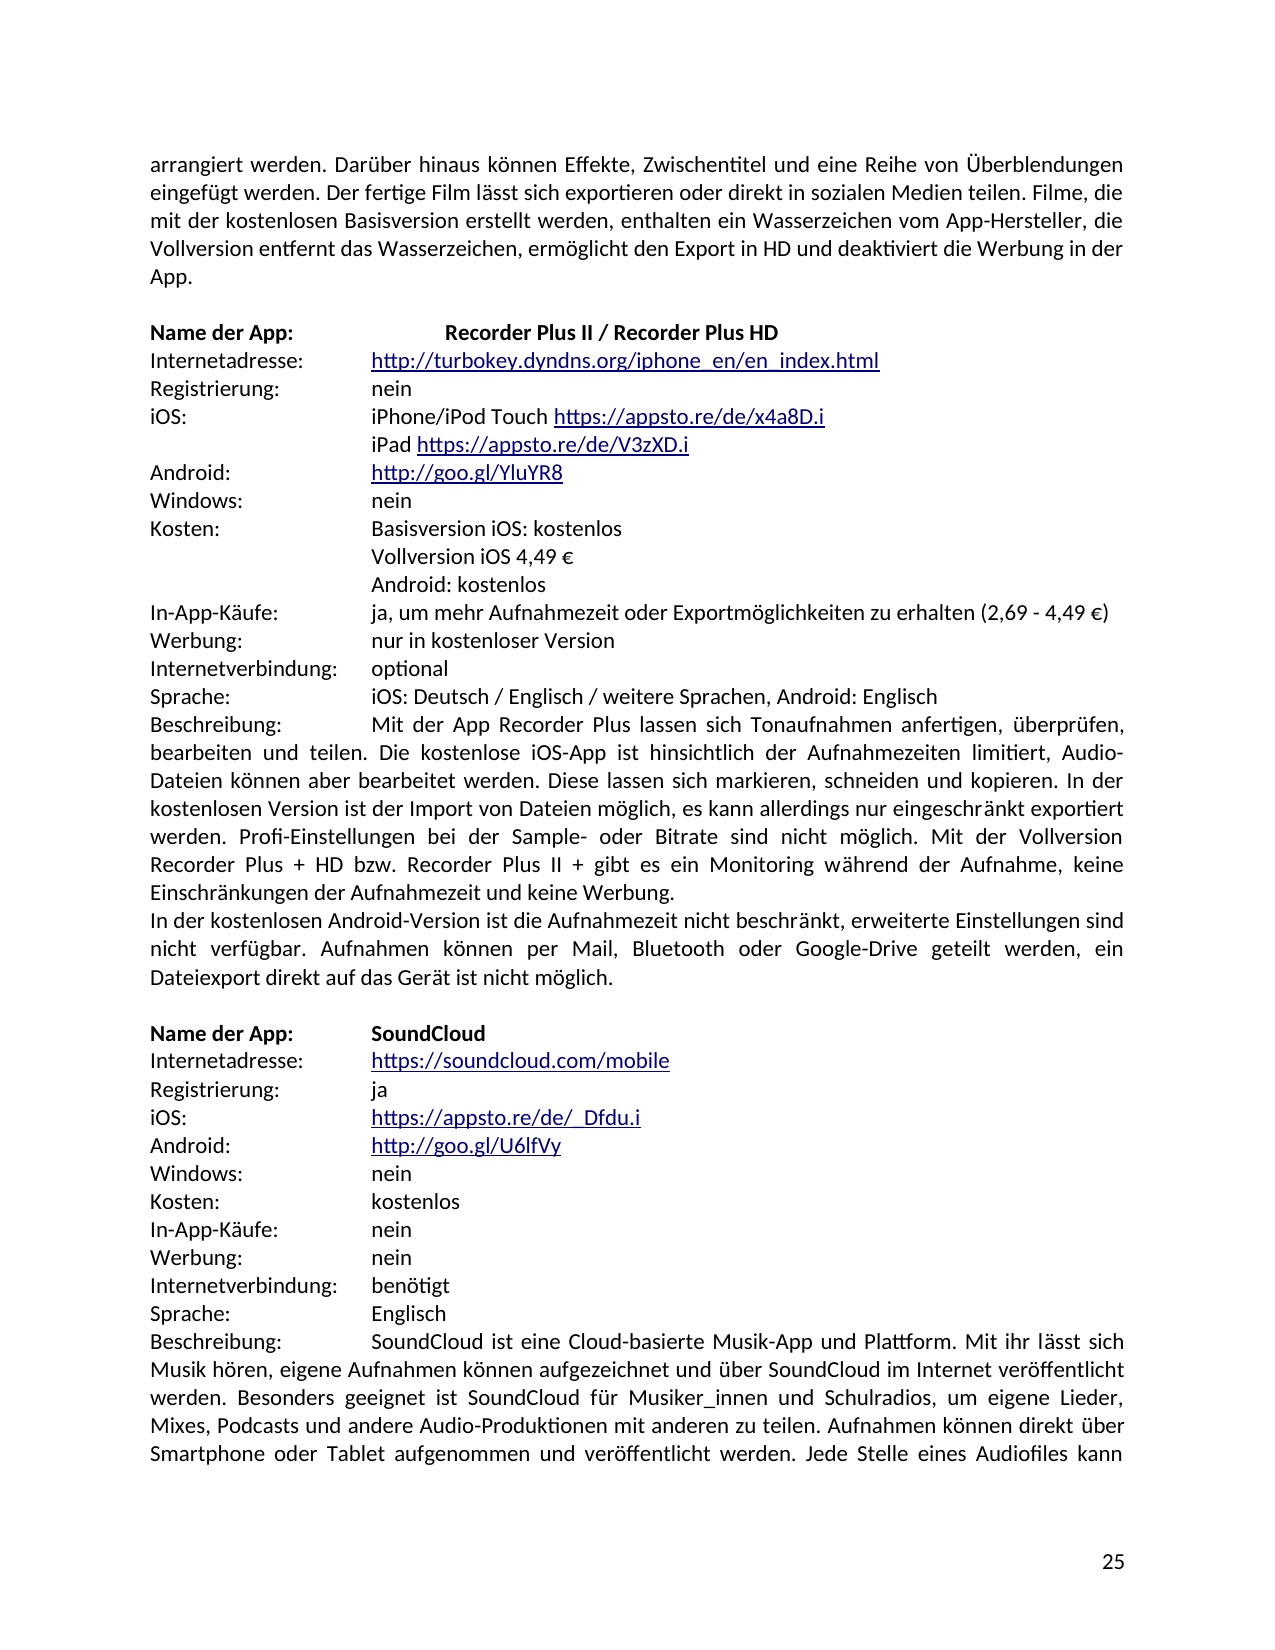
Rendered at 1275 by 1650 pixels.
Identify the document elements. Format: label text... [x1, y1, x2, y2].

text Registrierung: ja [150, 1075, 1125, 1103]
text Kosten: kostenlos [150, 1187, 1125, 1215]
text iOS: iPhone/iPod Touch https://appsto.re/de/x4a8D.i [150, 402, 1125, 430]
text Vollversion iOS 4,49 € [150, 542, 1125, 570]
text In-App-Käufe: ja, um mehr Aufnahmezeit oder Exportmöglichkeiten zu erhalten (2,69 - 4,49 €) [150, 598, 1125, 626]
text Sprache: iOS: Deutsch / Englisch / weitere Sprachen, Android: Englisch [150, 682, 1125, 710]
text Sprache: Englisch [150, 1299, 1125, 1327]
text Beschreibung: SoundCloud ist eine Cloud-basierte Musik-App und Plattform. Mit ihr lässt sich Musik hören, eigene Aufnahmen können aufgezeichnet und über SoundCloud im Internet veröffentlicht werden. Besonders geeignet ist SoundCloud für Musiker_innen und Schulradios, um eigene Lieder, Mixes, Podcasts und andere Audio-Produktionen mit anderen zu teilen. Aufnahmen können direkt über Smartphone oder Tablet aufgenommen und veröffentlicht werden. Jede Stelle eines Audiofiles kann [150, 1327, 1125, 1467]
text Werbung: nein [150, 1243, 1125, 1271]
text iOS: https://appsto.re/de/_Dfdu.i [150, 1103, 1125, 1131]
text Windows: nein [150, 486, 1125, 514]
text Windows: nein [150, 1159, 1125, 1187]
text Internetverbindung: optional [150, 654, 1125, 682]
text Android: http://goo.gl/U6lfVy [150, 1131, 1125, 1159]
text iPad https://appsto.re/de/V3zXD.i [150, 430, 1125, 458]
text Name der App: Recorder Plus II / Recorder Plus HD [150, 318, 1125, 346]
text Internetverbindung: benötigt [150, 1271, 1125, 1299]
text Internetadresse: http://turbokey.dyndns.org/iphone_en/en_index.html [150, 346, 1125, 374]
text Android: http://goo.gl/YluYR8 [150, 458, 1125, 486]
text Werbung: nur in kostenloser Version [150, 626, 1125, 654]
text arrangiert werden. Darüber hinaus können Effekte, Zwischentitel und eine Reihe von Überblendungen eingefügt werden. Der fertige Film lässt sich exportieren oder direkt in sozialen Medien teilen. Filme, die mit der kostenlosen Basisversion erstellt werden, enthalten ein Wasserzeichen vom App-Hersteller, die Vollversion entfernt das Wasserzeichen, ermöglicht den Export in HD und deaktiviert die Werbung in der App. [150, 150, 1125, 290]
text Beschreibung: Mit der App Recorder Plus lassen sich Tonaufnahmen anfertigen, überprüfen, bearbeiten und teilen. Die kostenlose iOS-App ist hinsichtlich der Aufnahmezeiten limitiert, Audio-Dateien können aber bearbeitet werden. Diese lassen sich markieren, schneiden und kopieren. In der kostenlosen Version ist der Import von Dateien möglich, es kann allerdings nur eingeschränkt exportiert werden. Profi-Einstellungen bei der Sample- oder Bitrate sind nicht möglich. Mit der Vollversion Recorder Plus + HD bzw. Recorder Plus II + gibt es ein Monitoring während der Aufnahme, keine Einschränkungen der Aufnahmezeit und keine Werbung. [150, 710, 1125, 907]
text Kosten: Basisversion iOS: kostenlos [150, 514, 1125, 542]
text Android: kostenlos [150, 570, 1125, 598]
text Internetadresse: https://soundcloud.com/mobile [150, 1047, 1125, 1075]
text Name der App: SoundCloud [150, 1019, 1125, 1047]
text In der kostenlosen Android-Version ist die Aufnahmezeit nicht beschränkt, erweiterte Einstellungen sind nicht verfügbar. Aufnahmen können per Mail, Bluetooth oder Google-Drive geteilt werden, ein Dateiexport direkt auf das Gerät ist nicht möglich. [150, 907, 1125, 991]
text In-App-Käufe: nein [150, 1215, 1125, 1243]
text Registrierung: nein [150, 374, 1125, 402]
